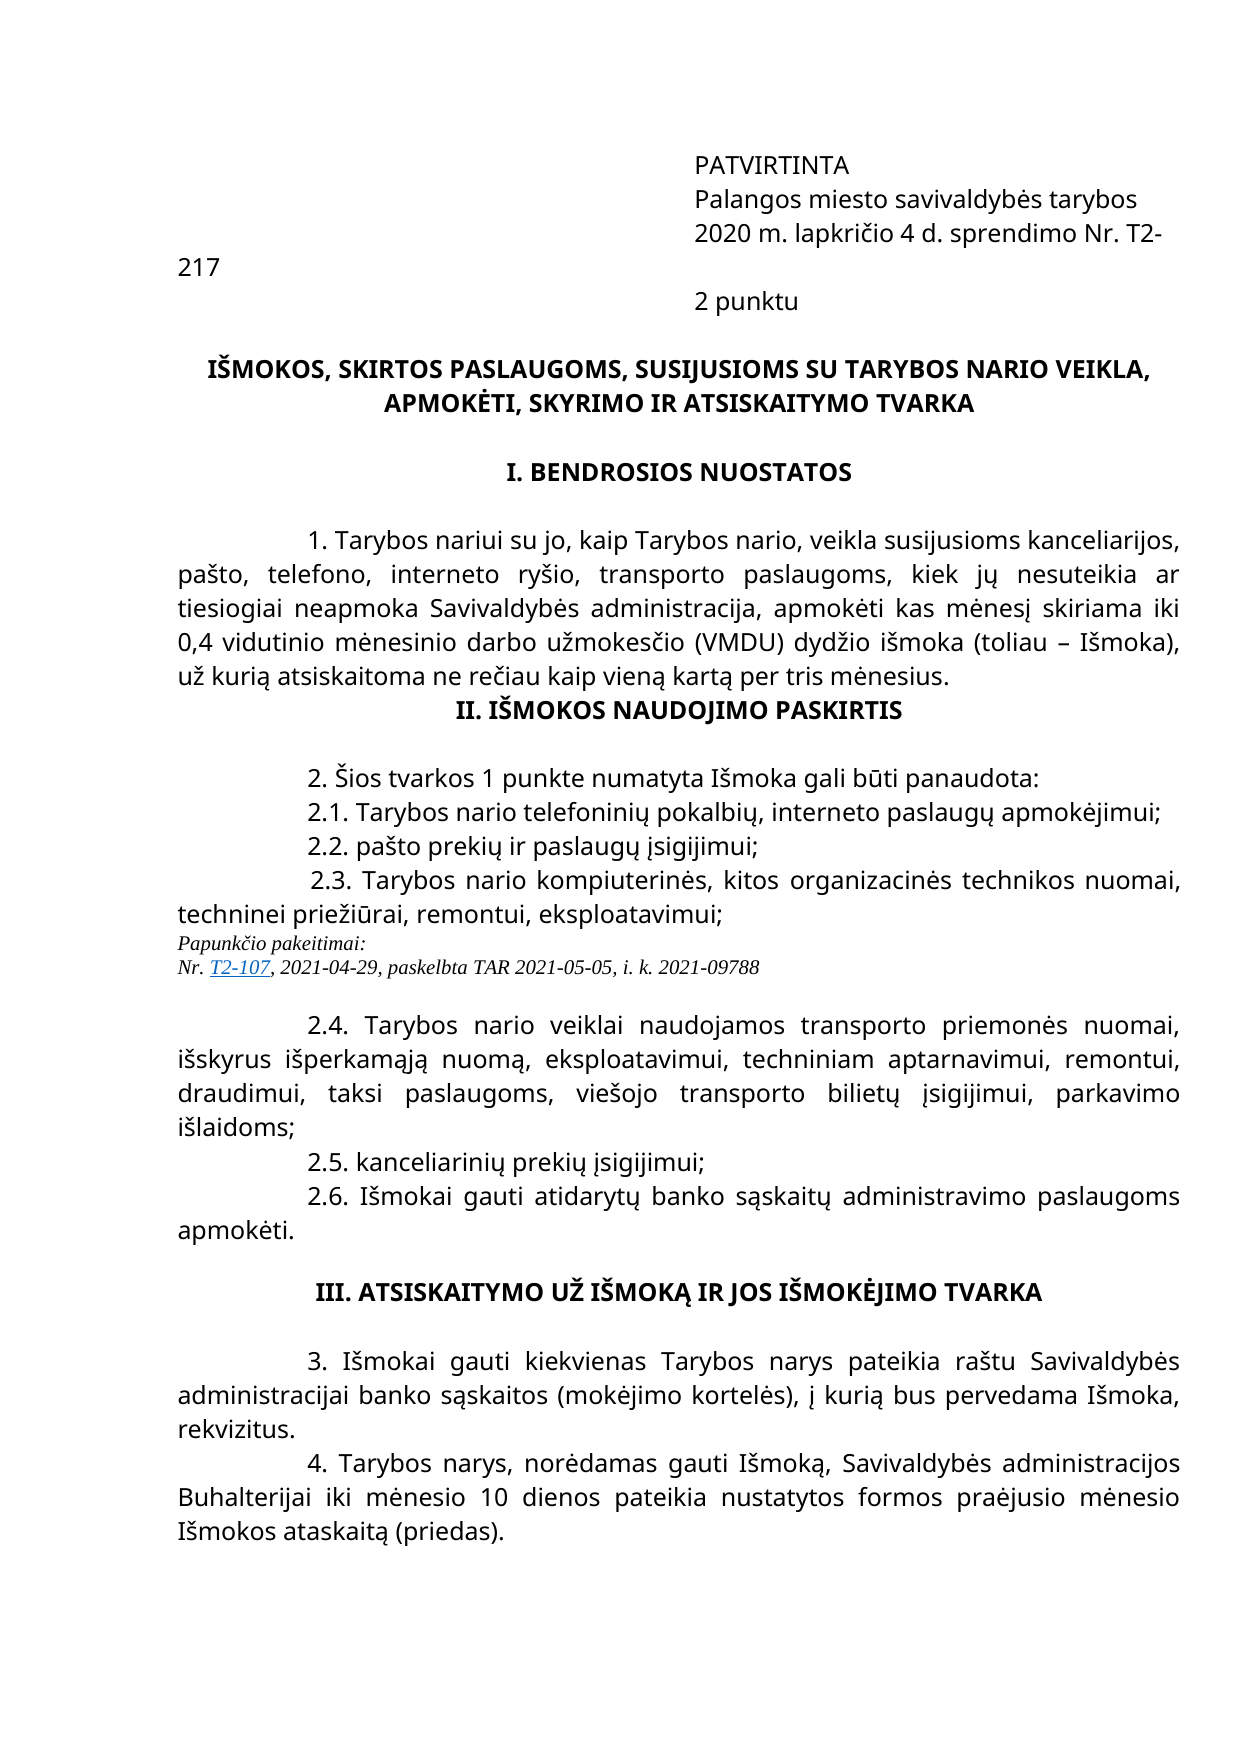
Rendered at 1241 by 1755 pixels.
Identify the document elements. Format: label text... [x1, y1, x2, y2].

text 2.1. Tarybos nario telefoninių pokalbių, interneto paslaugų apmokėjimui; [177, 795, 1181, 829]
text I. BENDROSIOS NUOSTATOS [177, 454, 1181, 488]
text 2.6. Išmokai gauti atidarytų banko sąskaitų administravimo paslaugoms apmokėti. [177, 1178, 1181, 1246]
text Palangos miesto savivaldybės tarybos [177, 182, 1181, 216]
text IŠMOKOS, SKIRTOS PASLAUGOMS, SUSIJUSIOMS SU TARYBOS NARIO VEIKLA, APMOKĖTI, SKYRIMO IR ATSISKAITYMO TVARKA [177, 352, 1181, 420]
text Papunkčio pakeitimai: [177, 931, 1181, 955]
text Nr. T2-107, 2021-04-29, paskelbta TAR 2021-05-05, i. k. 2021-09788 [177, 955, 1181, 979]
text 2.4. Tarybos nario veiklai naudojamos transporto priemonės nuomai, išskyrus išperkamąją nuomą, eksploatavimui, techniniam aptarnavimui, remontui, draudimui, taksi paslaugoms, viešojo transporto bilietų įsigijimui, parkavimo išlaidoms; [177, 1008, 1181, 1144]
text 1. Tarybos nariui su jo, kaip Tarybos nario, veikla susijusioms kanceliarijos, pašto, telefono, interneto ryšio, transporto paslaugoms, kiek jų nesuteikia ar tiesiogiai neapmoka Savivaldybės administracija, apmokėti kas mėnesį skiriama iki 0,4 vidutinio mėnesinio darbo užmokesčio (VMDU) dydžio išmoka (toliau – Išmoka), už kurią atsiskaitoma ne rečiau kaip vieną kartą per tris mėnesius. [177, 522, 1181, 693]
text 4. Tarybos narys, norėdamas gauti Išmoką, Savivaldybės administracijos Buhalterijai iki mėnesio 10 dienos pateikia nustatytos formos praėjusio mėnesio Išmokos ataskaitą (priedas). [177, 1445, 1181, 1548]
text 2. Šios tvarkos 1 punkte numatyta Išmoka gali būti panaudota: [177, 761, 1181, 795]
text III. ATSISKAITYMO UŽ IŠMOKĄ IR JOS IŠMOKĖJIMO TVARKA [177, 1275, 1181, 1309]
text II. IŠMOKOS NAUDOJIMO PASKIRTIS [177, 693, 1181, 727]
text PATVIRTINTA [177, 148, 1181, 182]
text 3. Išmokai gauti kiekvienas Tarybos narys pateikia raštu Savivaldybės administracijai banko sąskaitos (mokėjimo kortelės), į kurią bus pervedama Išmoka, rekvizitus. [177, 1343, 1181, 1445]
text 2020 m. lapkričio 4 d. sprendimo Nr. T2-217 [177, 216, 1181, 284]
text 2 punktu [177, 284, 1181, 318]
text 2.5. kanceliarinių prekių įsigijimui; [177, 1144, 1181, 1178]
text 2.3. Tarybos nario kompiuterinės, kitos organizacinės technikos nuomai, techninei priežiūrai, remontui, eksploatavimui; [177, 863, 1181, 931]
text 2.2. pašto prekių ir paslaugų įsigijimui; [177, 829, 1181, 863]
